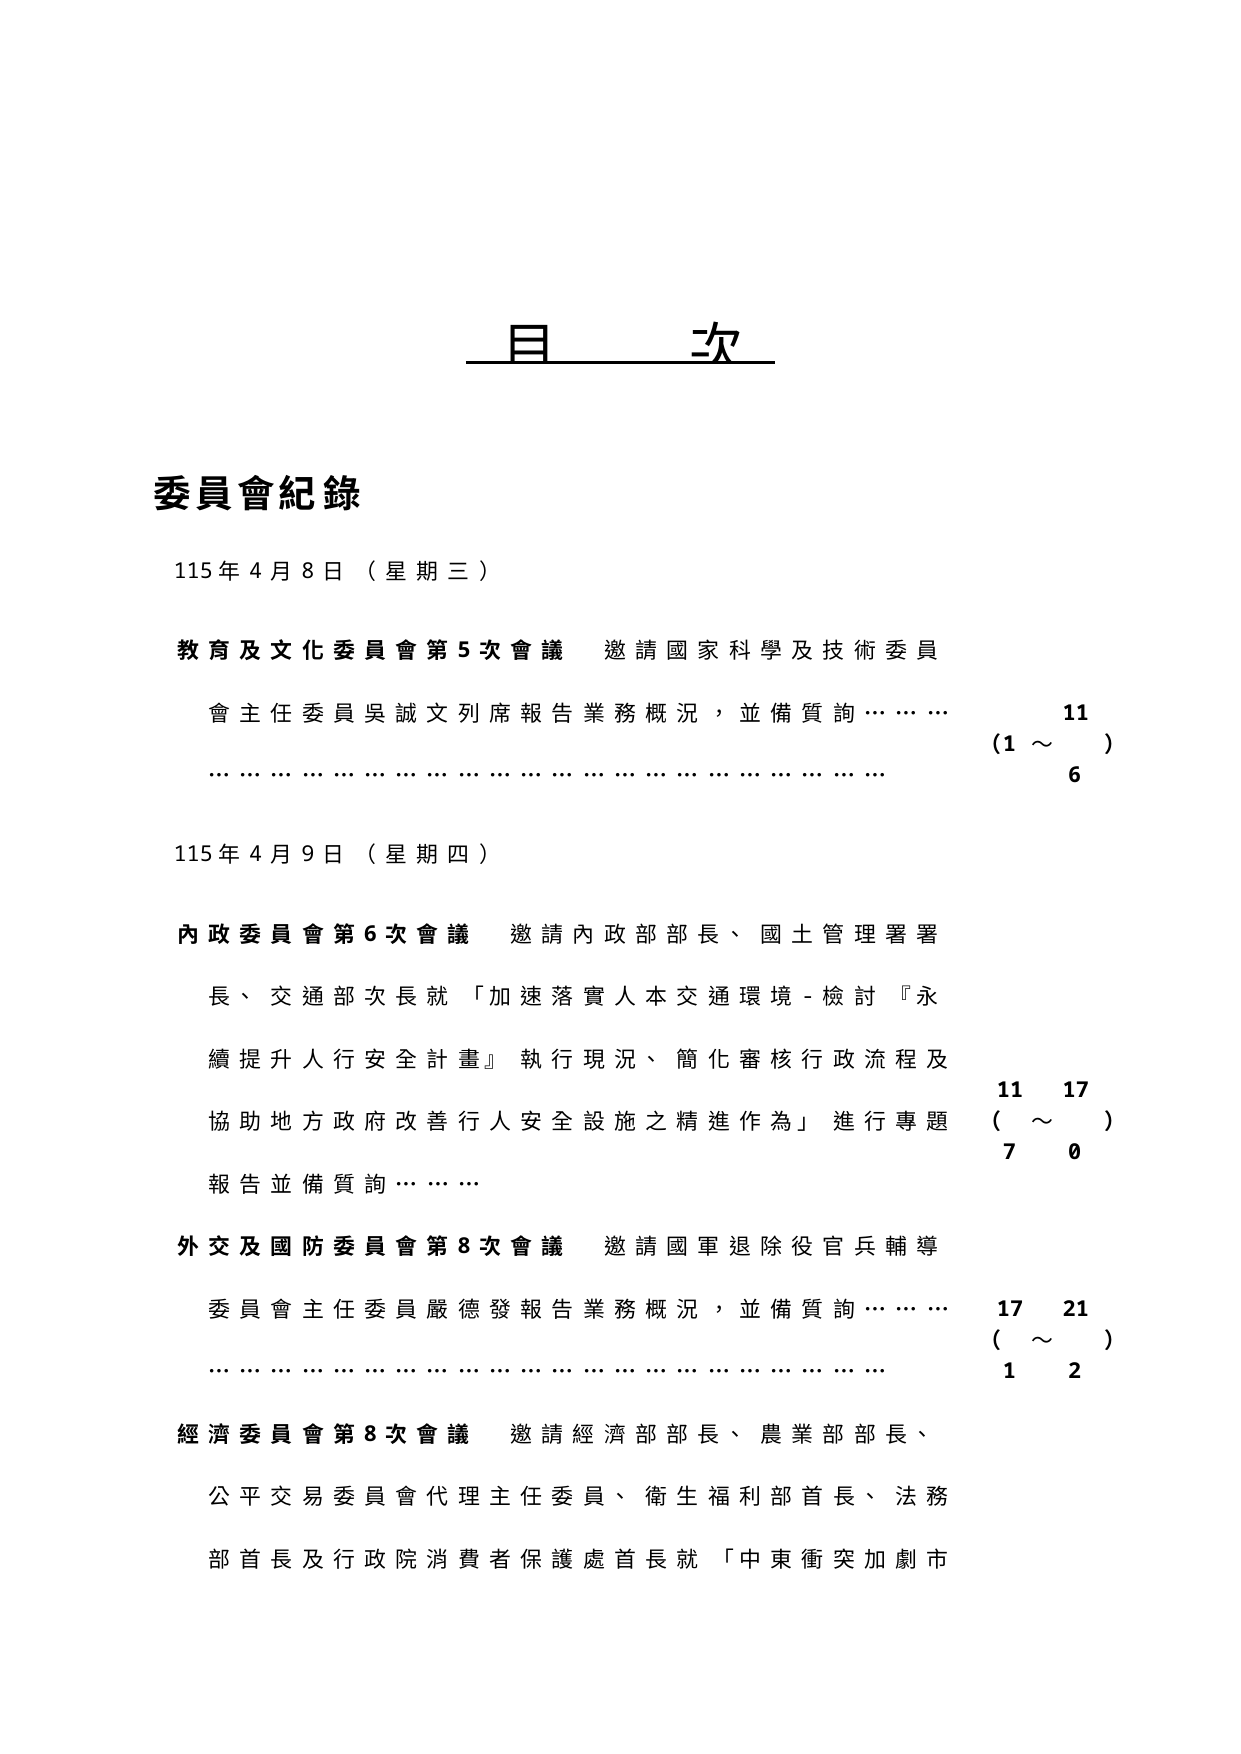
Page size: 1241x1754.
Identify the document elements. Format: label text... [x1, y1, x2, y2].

table_cell ） [1091, 1401, 1108, 1589]
table_cell 內政委員會第6次會議 邀請內政部部長、國土管理署署長、交通部次長就「加速落實人本交通環境-檢討『永續提升人行安全計畫』執行現況、簡化審核行政流程及協助地方政府改善行人安全設施之精進作為」進行專題報告並備質詢……… [150, 901, 967, 1214]
table_cell ） [1091, 1214, 1108, 1401]
table_cell ） [1091, 901, 1108, 1214]
table_cell ～ [1023, 618, 1053, 806]
table_cell 教育及文化委員會第5次會議 邀請國家科學及技術委員會主任委員吳誠文列席報告業務概況，並備質詢………………………………………………………………… [150, 618, 967, 806]
table_cell ～ [1023, 1214, 1053, 1401]
table_header 目 次 [466, 281, 774, 361]
table_cell ～ [1023, 901, 1053, 1214]
table_cell （ [967, 618, 986, 806]
table_cell 外交及國防委員會第8次會議 邀請國軍退除役官兵輔導委員會主任委員嚴德發報告業務概況，並備質詢………………………………………………………………… [150, 1214, 967, 1401]
table_cell 經濟委員會第8次會議 邀請經濟部部長、農業部部長、公平交易委員會代理主任委員、衛生福利部首長、法務部首長及行政院消費者保護處首長就「中東衝突加劇市 [150, 1401, 967, 1589]
table_cell 1 [986, 618, 1023, 806]
table_cell [1053, 1401, 1091, 1589]
table_cell ） [1091, 618, 1108, 806]
table_cell 170 [1053, 901, 1091, 1214]
table_cell [1023, 1401, 1053, 1589]
table_cell 115年4月9日（星期四） [150, 806, 1108, 901]
table_cell 117 [986, 901, 1023, 1214]
table_cell （ [967, 901, 986, 1214]
table_cell 212 [1053, 1214, 1091, 1401]
table_cell 171 [986, 1214, 1023, 1401]
table_header 委員會紀錄 115年4月8日（星期三） [150, 443, 1108, 618]
table_cell （ [967, 1401, 986, 1589]
table_cell （ [967, 1214, 986, 1401]
table_cell 213 [986, 1401, 1023, 1589]
table_cell 116 [1053, 618, 1091, 806]
